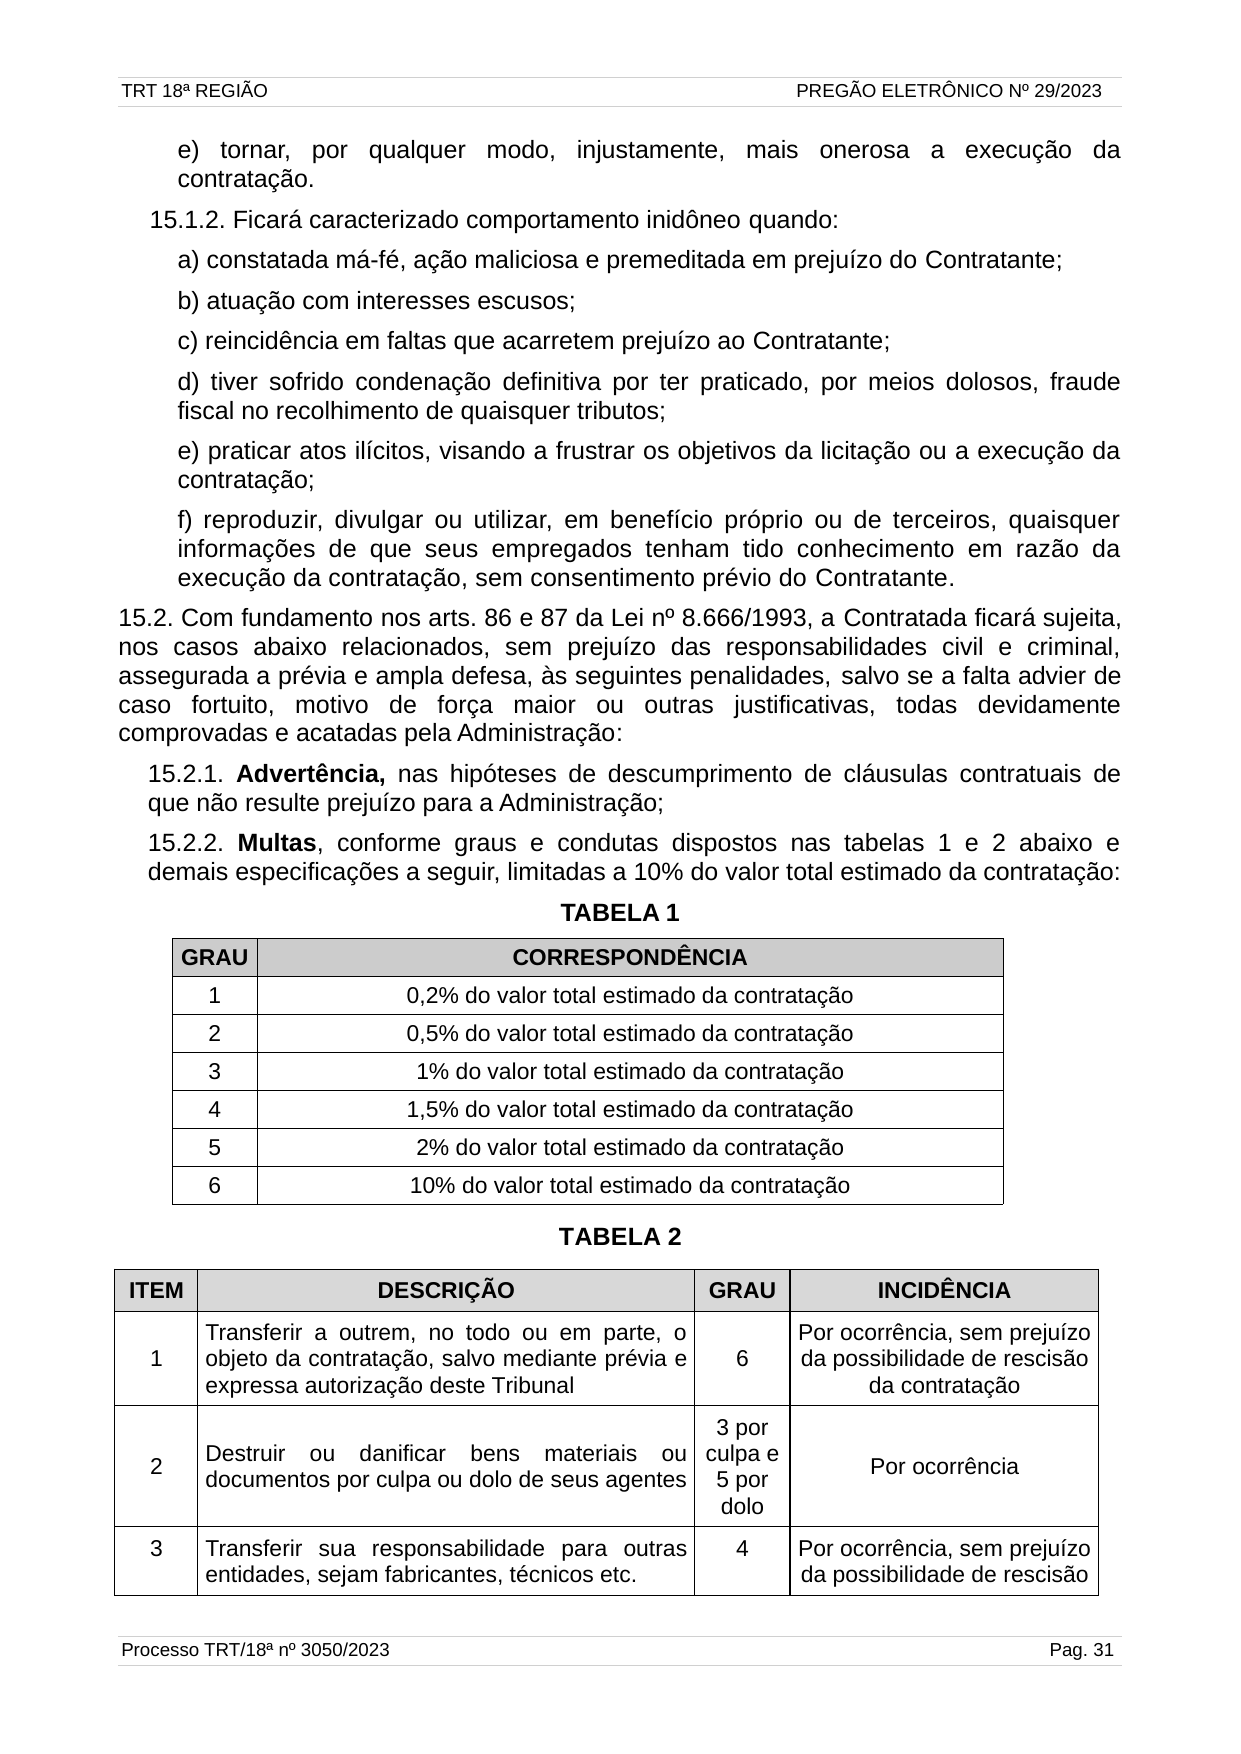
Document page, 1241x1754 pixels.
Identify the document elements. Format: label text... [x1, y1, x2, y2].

text 15.1.2. Ficará caracterizado comportamento inidôneo quando: [149, 205, 1122, 233]
table_cell 6 [173, 1167, 257, 1204]
table_cell 0,5% do valor total estimado da contratação [258, 1015, 1003, 1052]
table_cell 10% do valor total estimado da contratação [258, 1167, 1003, 1204]
table_cell 3 [173, 1053, 257, 1090]
table_cell Por ocorrência [791, 1406, 1098, 1526]
table_header INCIDÊNCIA [791, 1270, 1098, 1311]
table_header ITEM [115, 1270, 197, 1311]
table_cell 6 [695, 1312, 789, 1405]
text d) tiver sofrido condenação definitiva por ter praticado, por meios dolosos, fraude fiscal no recolhimento de quaisquer tributos; [177, 367, 1122, 424]
text 15.2.2. Multas, conforme graus e condutas dispostos nas tabelas 1 e 2 abaixo e demais especificações a seguir, limitadas a 10% do valor total estimado da contratação: [148, 828, 1122, 886]
table_cell 1,5% do valor total estimado da contratação [258, 1091, 1003, 1128]
table_cell 3 por culpa e 5 por dolo [695, 1406, 789, 1526]
table_header DESCRIÇÃO [198, 1270, 694, 1311]
table_cell Por ocorrência, sem prejuízo da possibilidade de rescisão [791, 1527, 1098, 1594]
text e) tornar, por qualquer modo, injustamente, mais onerosa a execução da contratação. [177, 136, 1122, 193]
table_cell 2 [173, 1015, 257, 1052]
table_cell 2 [115, 1406, 197, 1526]
table_cell Transferir sua responsabilidade para outras entidades, sejam fabricantes, técnicos etc. [198, 1527, 694, 1594]
text TABELA 2 [118, 1222, 1122, 1251]
table_cell Por ocorrência, sem prejuízo da possibilidade de rescisão da contratação [791, 1312, 1098, 1405]
table_cell 1 [173, 977, 257, 1014]
text c) reincidência em faltas que acarretem prejuízo ao Contratante; [177, 326, 1122, 355]
table_header GRAU [695, 1270, 789, 1311]
table_cell Destruir ou danificar bens materiais ou documentos por culpa ou dolo de seus agentes [198, 1406, 694, 1526]
table_cell Transferir a outrem, no todo ou em parte, o objeto da contratação, salvo mediante prévia e expressa autorização deste Tribunal [198, 1312, 694, 1405]
text f) reproduzir, divulgar ou utilizar, em benefício próprio ou de terceiros, quaisquer informações de que seus empregados tenham tido conhecimento em razão da execução da contratação, sem consentimento prévio do Contratante. [177, 505, 1122, 592]
table_cell 4 [173, 1091, 257, 1128]
text TABELA 1 [118, 897, 1122, 926]
table_cell 1% do valor total estimado da contratação [258, 1053, 1003, 1090]
table_cell 1 [115, 1312, 197, 1405]
text e) praticar atos ilícitos, visando a frustrar os objetivos da licitação ou a execução da contratação; [177, 436, 1122, 494]
text a) constatada má-fé, ação maliciosa e premeditada em prejuízo do Contratante; [177, 245, 1122, 274]
table_cell 3 [115, 1527, 197, 1594]
text b) atuação com interesses escusos; [177, 286, 1122, 314]
table_header GRAU [173, 939, 257, 976]
table_cell 0,2% do valor total estimado da contratação [258, 977, 1003, 1014]
table_cell 4 [695, 1527, 789, 1594]
table_cell 2% do valor total estimado da contratação [258, 1129, 1003, 1166]
table_header CORRESPONDÊNCIA [258, 939, 1003, 976]
text 15.2. Com fundamento nos arts. 86 e 87 da Lei nº 8.666/1993, a Contratada ficará sujeita, nos casos abaixo relacionados, sem prejuízo das responsabilidades civil e criminal, assegurada a prévia e ampla defesa, às seguintes penalidades, salvo se a falta advier de caso fortuito, motivo de força maior ou outras justificativas, todas devidamente comprovadas e acatadas pela Administração: [118, 603, 1122, 747]
text 15.2.1. Advertência, nas hipóteses de descumprimento de cláusulas contratuais de que não resulte prejuízo para a Administração; [148, 759, 1122, 816]
table_cell 5 [173, 1129, 257, 1166]
